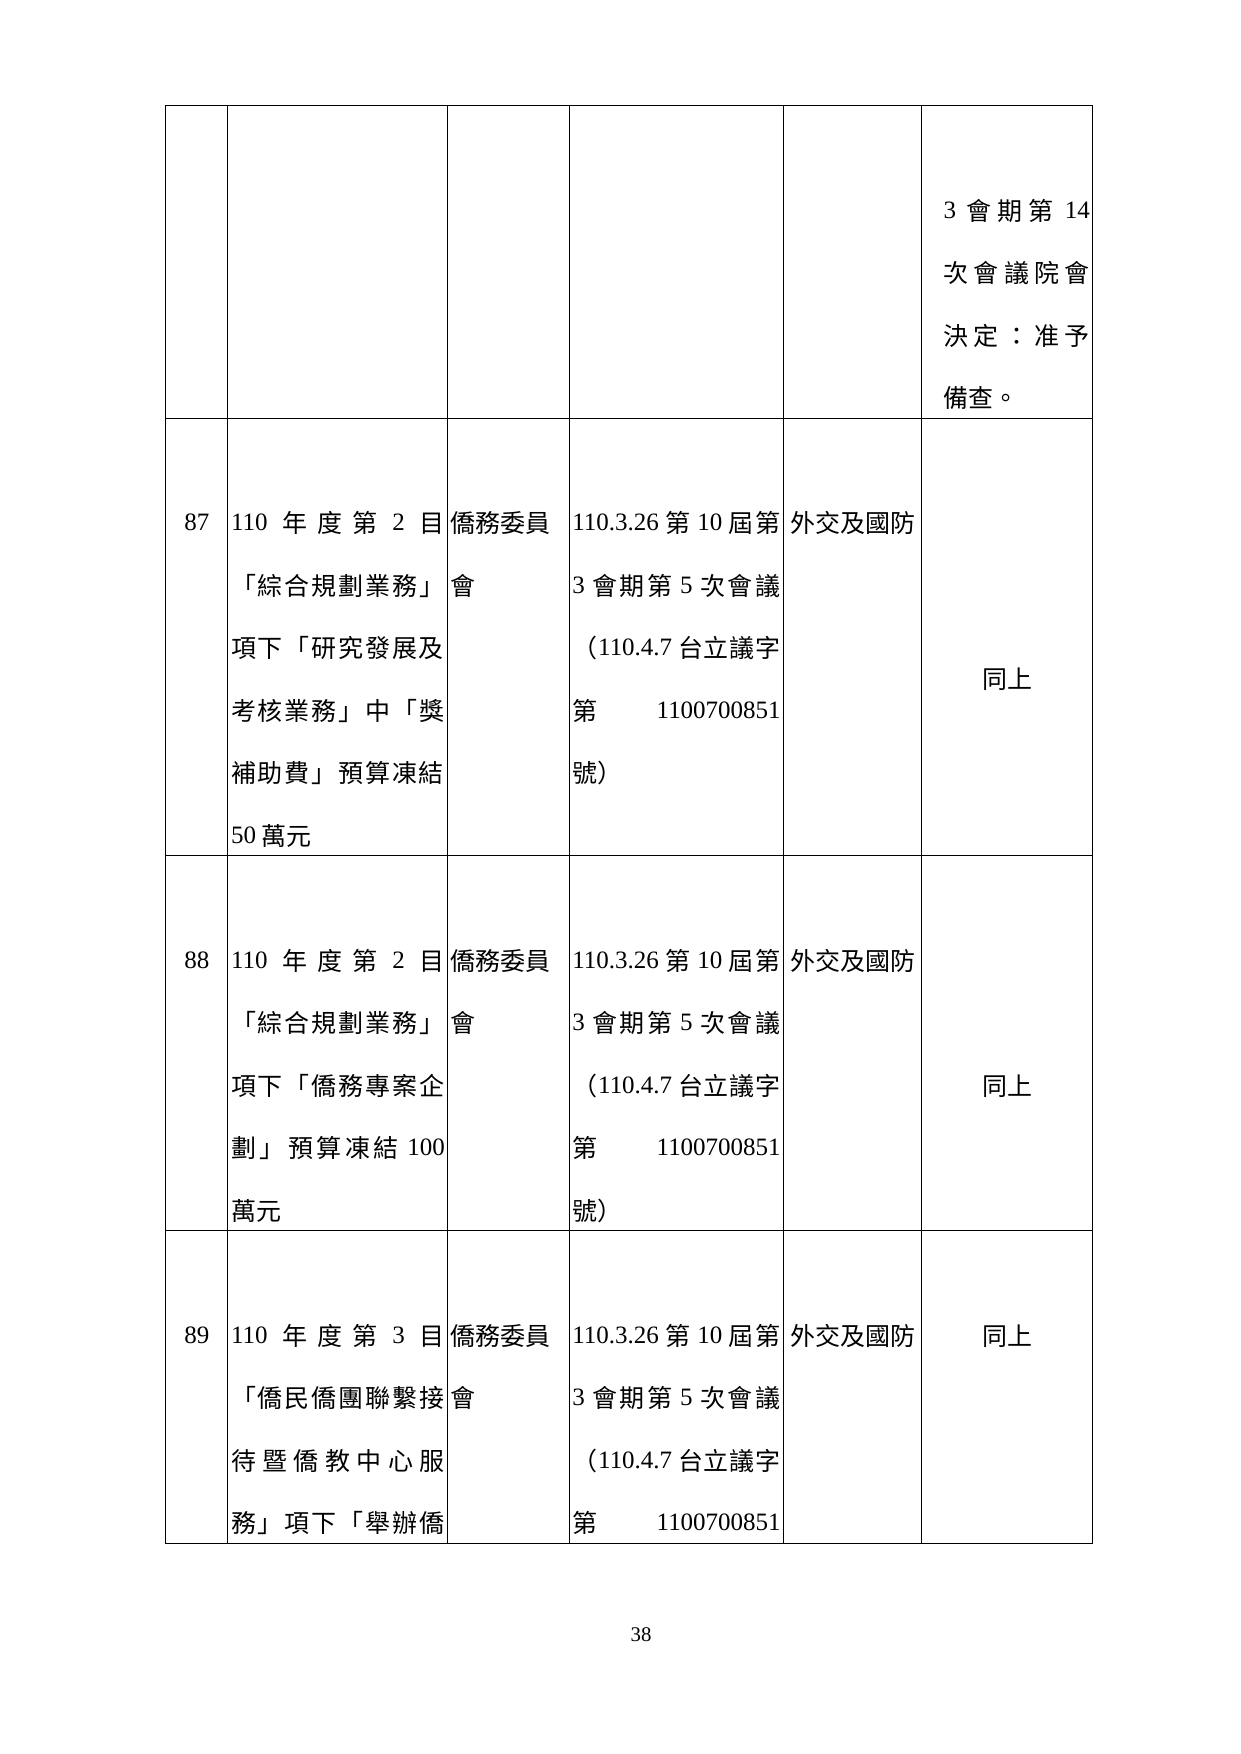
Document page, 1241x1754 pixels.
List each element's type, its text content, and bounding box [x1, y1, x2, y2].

table_cell 僑務委員會 [448, 1231, 569, 1543]
table_cell 110.3.26第10屆第3會期第5次會議（110.4.7台立議字第1100700851 [570, 1231, 783, 1543]
table_cell 同上 [922, 856, 1092, 1230]
table_cell 外交及國防 [784, 419, 921, 855]
table_cell [448, 106, 569, 418]
table_cell [166, 1231, 227, 1543]
table_cell 110.3.26第10屆第3會期第5次會議（110.4.7台立議字第1100700851號） [570, 856, 783, 1230]
table_cell [570, 106, 783, 418]
table_cell [166, 106, 227, 418]
table_cell [228, 106, 447, 418]
table_cell 僑務委員會 [448, 419, 569, 855]
table_cell 110年度第2目「綜合規劃業務」項下「僑務專案企劃」預算凍結100萬元 [228, 856, 447, 1230]
table_cell [784, 106, 921, 418]
table_cell 110年度第2目「綜合規劃業務」項下「研究發展及考核業務」中「獎補助費」預算凍結50萬元 [228, 419, 447, 855]
table_cell 同上 [922, 419, 1092, 855]
table_cell 110.3.26第10屆第3會期第5次會議（110.4.7台立議字第1100700851號） [570, 419, 783, 855]
table_cell [166, 419, 227, 855]
table_cell [166, 856, 227, 1230]
table_cell 110年度第3目「僑民僑團聯繫接待暨僑教中心服務」項下「舉辦僑 [228, 1231, 447, 1543]
table_cell 同上 [922, 1231, 1092, 1543]
table_cell 外交及國防 [784, 856, 921, 1230]
table_cell 3會期第14次會議院會決定：准予備查。 [922, 106, 1092, 418]
table_cell 僑務委員會 [448, 856, 569, 1230]
table_cell 外交及國防 [784, 1231, 921, 1543]
